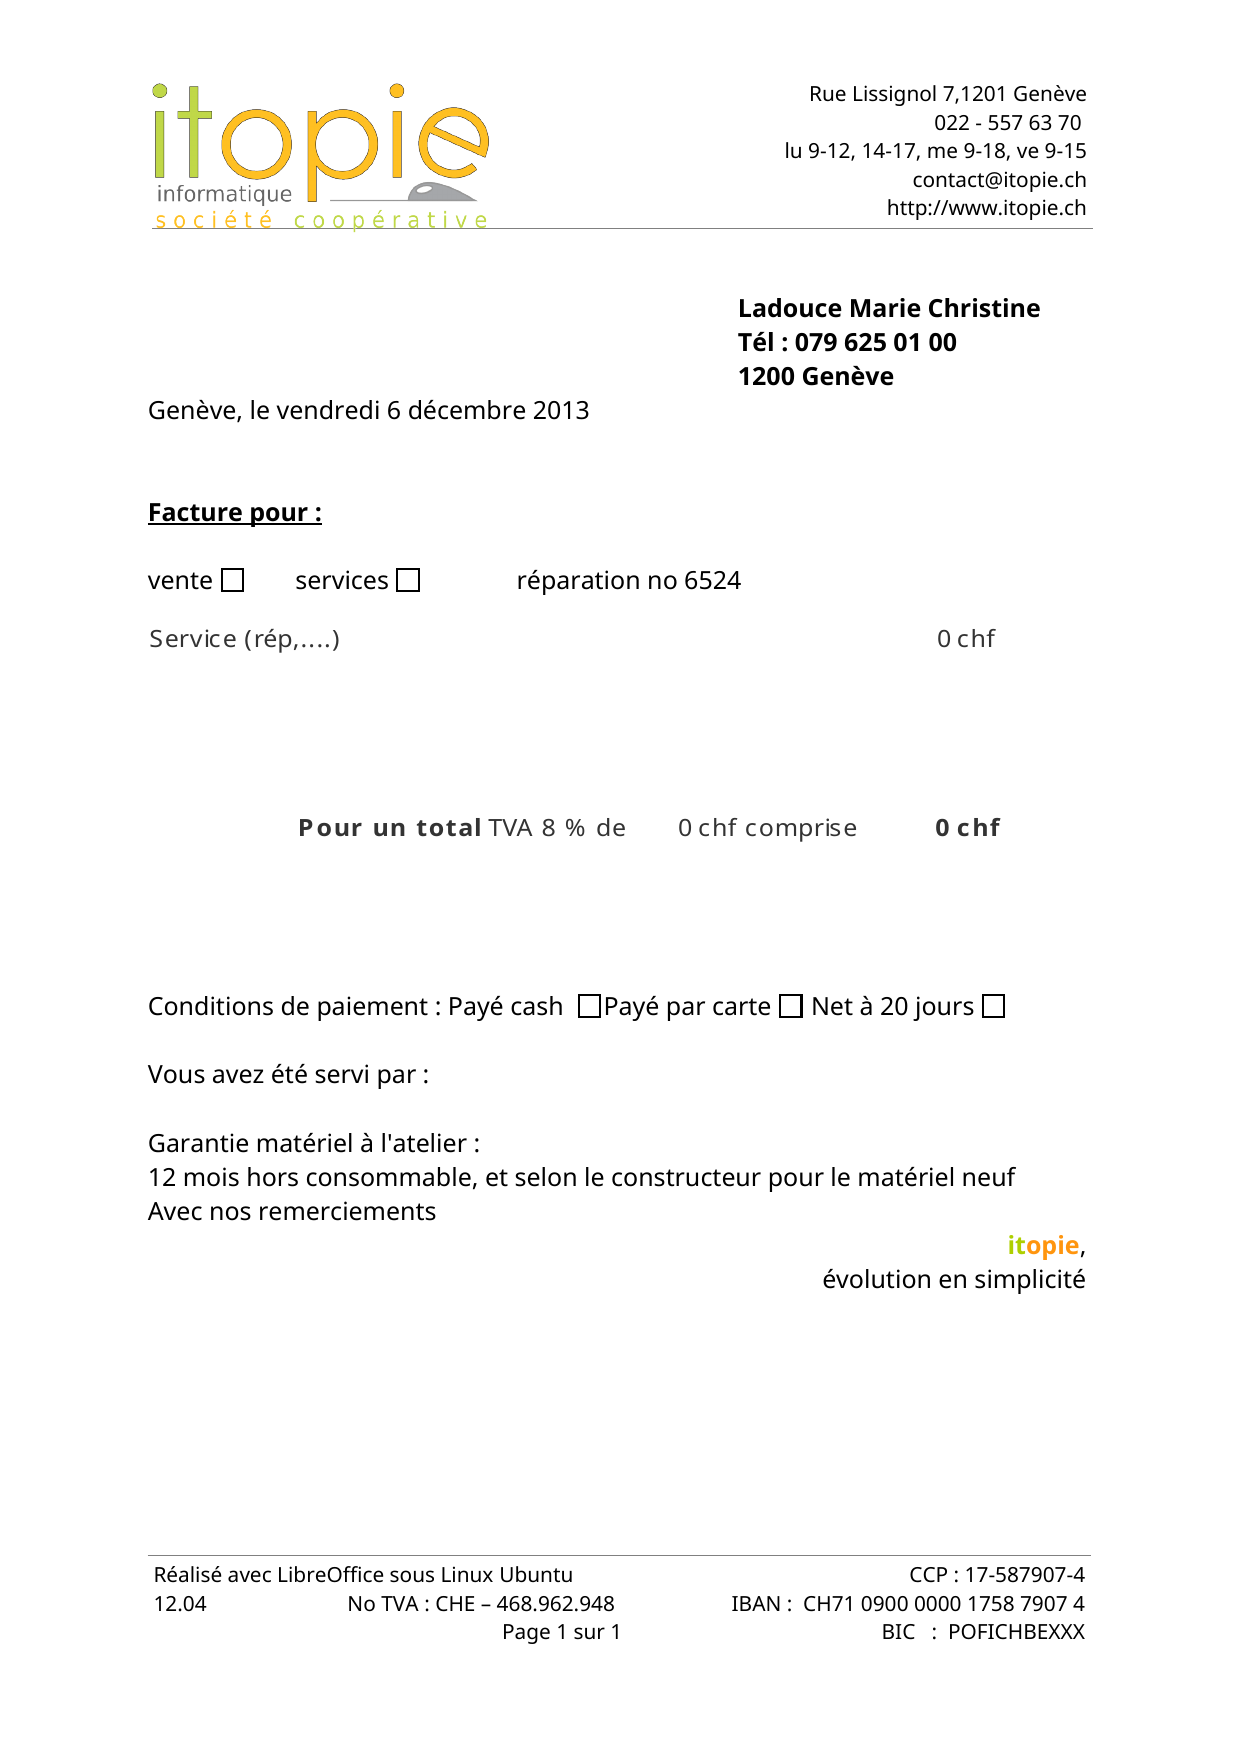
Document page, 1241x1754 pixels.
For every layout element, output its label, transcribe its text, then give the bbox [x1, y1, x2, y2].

text Ladouce Marie Christine [148, 290, 1093, 324]
text Genève, le vendredi 6 décembre 2013 [148, 392, 1093, 427]
text Garantie matériel à l'atelier : [148, 1125, 1093, 1159]
text Vous avez été servi par : [148, 1057, 1093, 1091]
text vente services réparation no 6524 [148, 563, 1093, 597]
text 12 mois hors consommable, et selon le constructeur pour le matériel neuf [148, 1159, 1093, 1193]
text Conditions de paiement : Payé cash Payé par carte Net à 20 jours [148, 989, 1093, 1023]
text Avec nos remerciements [148, 1193, 1093, 1227]
text itopie, [148, 1227, 1093, 1262]
text Facture pour : [148, 495, 1093, 529]
picture [138, 72, 500, 244]
text Tél : 079 625 01 00 [148, 324, 1093, 358]
text 1200 Genève [148, 358, 1093, 392]
text évolution en simplicité [148, 1262, 1093, 1296]
